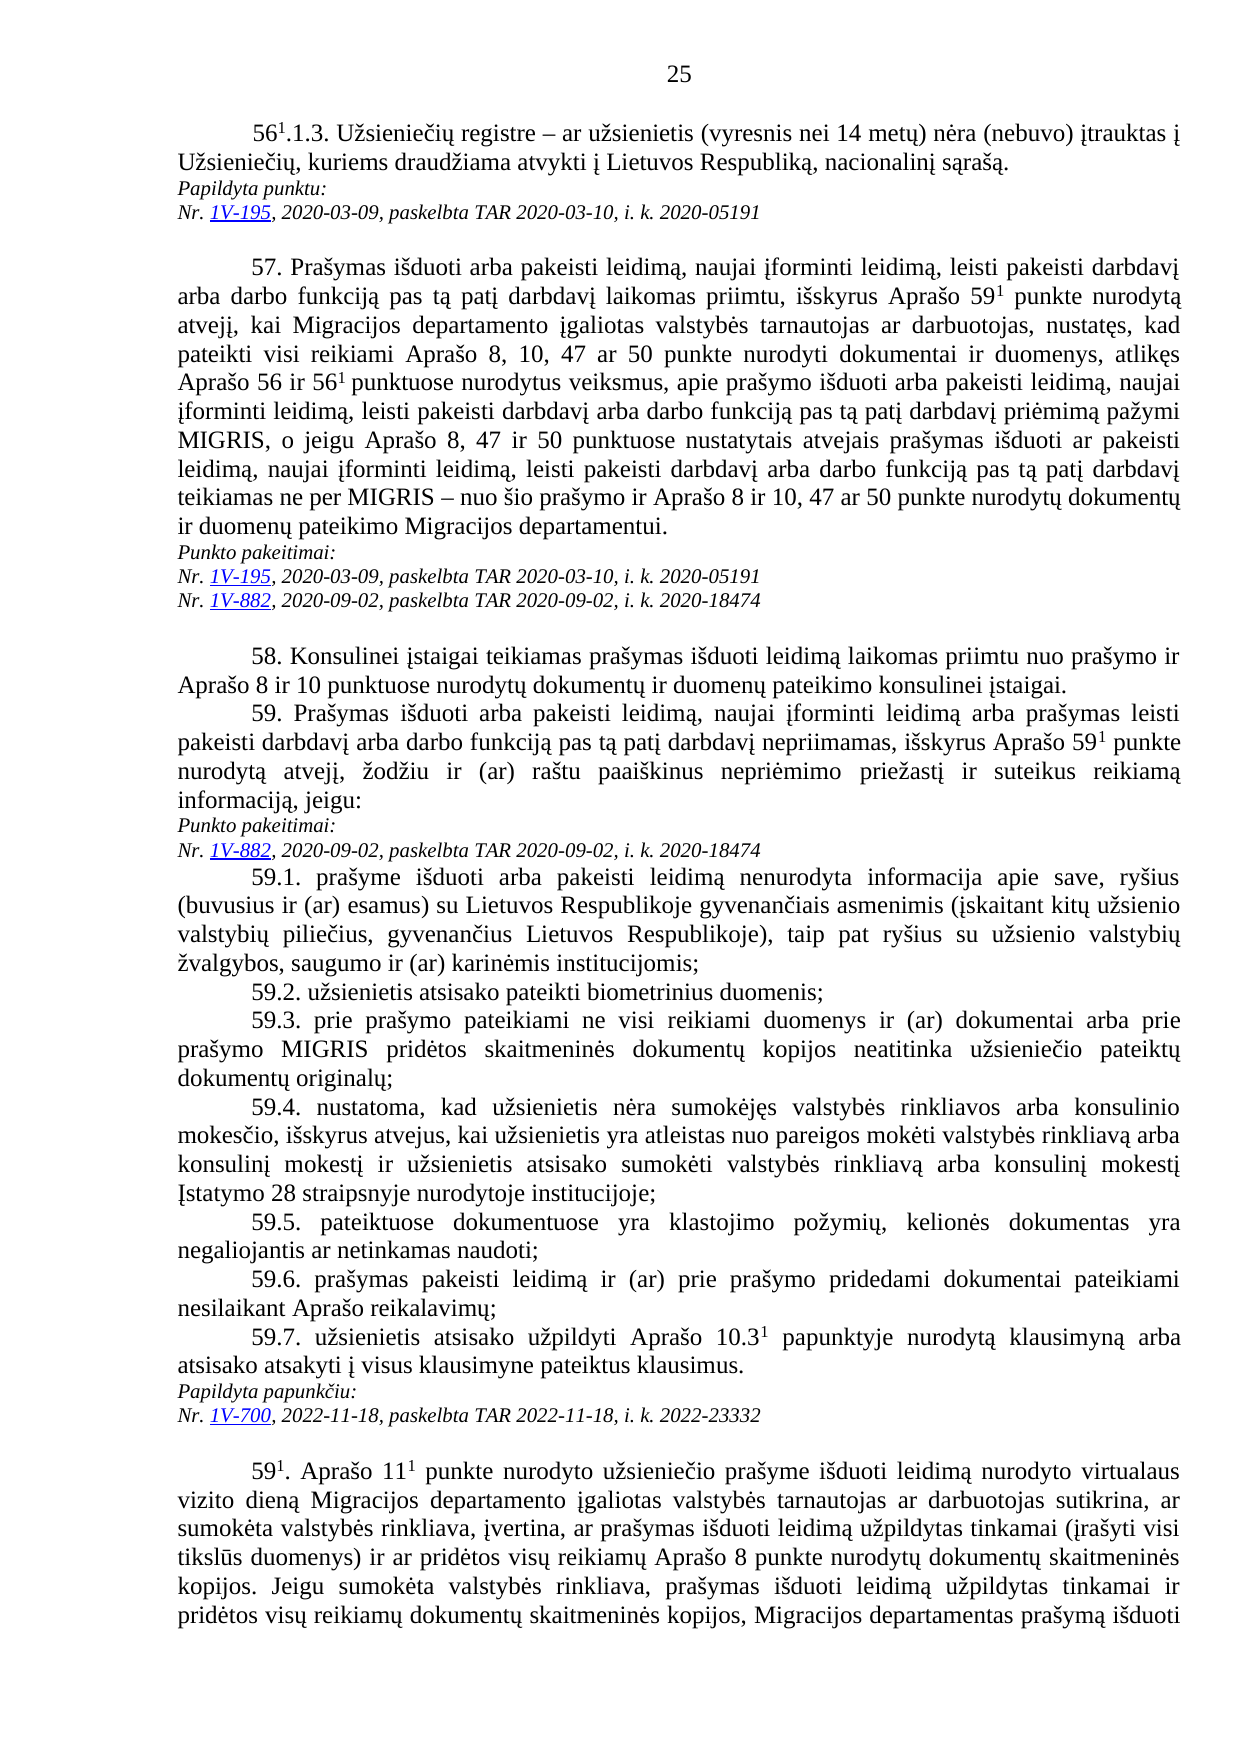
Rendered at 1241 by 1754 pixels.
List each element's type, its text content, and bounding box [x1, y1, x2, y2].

text Nr. 1V-700, 2022-11-18, paskelbta TAR 2022-11-18, i. k. 2022-23332 [177, 1403, 1181, 1427]
text Nr. 1V-195, 2020-03-09, paskelbta TAR 2020-03-10, i. k. 2020-05191 [177, 200, 1181, 224]
text Nr. 1V-195, 2020-03-09, paskelbta TAR 2020-03-10, i. k. 2020-05191 [177, 564, 1181, 588]
text 591. Aprašo 111 punkte nurodyto užsieniečio prašyme išduoti leidimą nurodyto virtualaus vizito dieną Migracijos departamento įgaliotas valstybės tarnautojas ar darbuotojas sutikrina, ar sumokėta valstybės rinkliava, įvertina, ar prašymas išduoti leidimą užpildytas tinkamai (įrašyti visi tikslūs duomenys) ir ar pridėtos visų reikiamų Aprašo 8 punkte nurodytų dokumentų skaitmeninės kopijos. Jeigu sumokėta valstybės rinkliava, prašymas išduoti leidimą užpildytas tinkamai ir pridėtos visų reikiamų dokumentų skaitmeninės kopijos, Migracijos departamentas prašymą išduoti [177, 1456, 1181, 1628]
text 57. Prašymas išduoti arba pakeisti leidimą, naujai įforminti leidimą, leisti pakeisti darbdavį arba darbo funkciją pas tą patį darbdavį laikomas priimtu, išskyrus Aprašo 591 punkte nurodytą atvejį, kai Migracijos departamento įgaliotas valstybės tarnautojas ar darbuotojas, nustatęs, kad pateikti visi reikiami Aprašo 8, 10, 47 ar 50 punkte nurodyti dokumentai ir duomenys, atlikęs Aprašo 56 ir 561 punktuose nurodytus veiksmus, apie prašymo išduoti arba pakeisti leidimą, naujai įforminti leidimą, leisti pakeisti darbdavį arba darbo funkciją pas tą patį darbdavį priėmimą pažymi MIGRIS, o jeigu Aprašo 8, 47 ir 50 punktuose nustatytais atvejais prašymas išduoti ar pakeisti leidimą, naujai įforminti leidimą, leisti pakeisti darbdavį arba darbo funkciją pas tą patį darbdavį teikiamas ne per MIGRIS – nuo šio prašymo ir Aprašo 8 ir 10, 47 ar 50 punkte nurodytų dokumentų ir duomenų pateikimo Migracijos departamentui. [177, 252, 1181, 540]
text 59.7. užsienietis atsisako užpildyti Aprašo 10.31 papunktyje nurodytą klausimyną arba atsisako atsakyti į visus klausimyne pateiktus klausimus. [177, 1322, 1181, 1379]
text 59.3. prie prašymo pateikiami ne visi reikiami duomenys ir (ar) dokumentai arba prie prašymo MIGRIS pridėtos skaitmeninės dokumentų kopijos neatitinka užsieniečio pateiktų dokumentų originalų; [177, 1005, 1181, 1092]
text Papildyta punktu: [177, 176, 1181, 200]
text 561.1.3. Užsieniečių registre – ar užsienietis (vyresnis nei 14 metų) nėra (nebuvo) įtrauktas į Užsieniečių, kuriems draudžiama atvykti į Lietuvos Respubliką, nacionalinį sąrašą. [177, 118, 1181, 176]
text 59.5. pateiktuose dokumentuose yra klastojimo požymių, kelionės dokumentas yra negaliojantis ar netinkamas naudoti; [177, 1207, 1181, 1264]
text 59.6. prašymas pakeisti leidimą ir (ar) prie prašymo pridedami dokumentai pateikiami nesilaikant Aprašo reikalavimų; [177, 1264, 1181, 1322]
text Punkto pakeitimai: [177, 540, 1181, 564]
text 58. Konsulinei įstaigai teikiamas prašymas išduoti leidimą laikomas priimtu nuo prašymo ir Aprašo 8 ir 10 punktuose nurodytų dokumentų ir duomenų pateikimo konsulinei įstaigai. [177, 641, 1181, 698]
text 59.4. nustatoma, kad užsienietis nėra sumokėjęs valstybės rinkliavos arba konsulinio mokesčio, išskyrus atvejus, kai užsienietis yra atleistas nuo pareigos mokėti valstybės rinkliavą arba konsulinį mokestį ir užsienietis atsisako sumokėti valstybės rinkliavą arba konsulinį mokestį Įstatymo 28 straipsnyje nurodytoje institucijoje; [177, 1092, 1181, 1207]
text 59.1. prašyme išduoti arba pakeisti leidimą nenurodyta informacija apie save, ryšius (buvusius ir (ar) esamus) su Lietuvos Respublikoje gyvenančiais asmenimis (įskaitant kitų užsienio valstybių piliečius, gyvenančius Lietuvos Respublikoje), taip pat ryšius su užsienio valstybių žvalgybos, saugumo ir (ar) karinėmis institucijomis; [177, 862, 1181, 977]
text 59.2. užsienietis atsisako pateikti biometrinius duomenis; [177, 977, 1181, 1005]
text Nr. 1V-882, 2020-09-02, paskelbta TAR 2020-09-02, i. k. 2020-18474 [177, 837, 1181, 862]
text 59. Prašymas išduoti arba pakeisti leidimą, naujai įforminti leidimą arba prašymas leisti pakeisti darbdavį arba darbo funkciją pas tą patį darbdavį nepriimamas, išskyrus Aprašo 591 punkte nurodytą atvejį, žodžiu ir (ar) raštu paaiškinus nepriėmimo priežastį ir suteikus reikiamą informaciją, jeigu: [177, 698, 1181, 813]
text Punkto pakeitimai: [177, 813, 1181, 837]
text Papildyta papunkčiu: [177, 1379, 1181, 1403]
text Nr. 1V-882, 2020-09-02, paskelbta TAR 2020-09-02, i. k. 2020-18474 [177, 588, 1181, 612]
